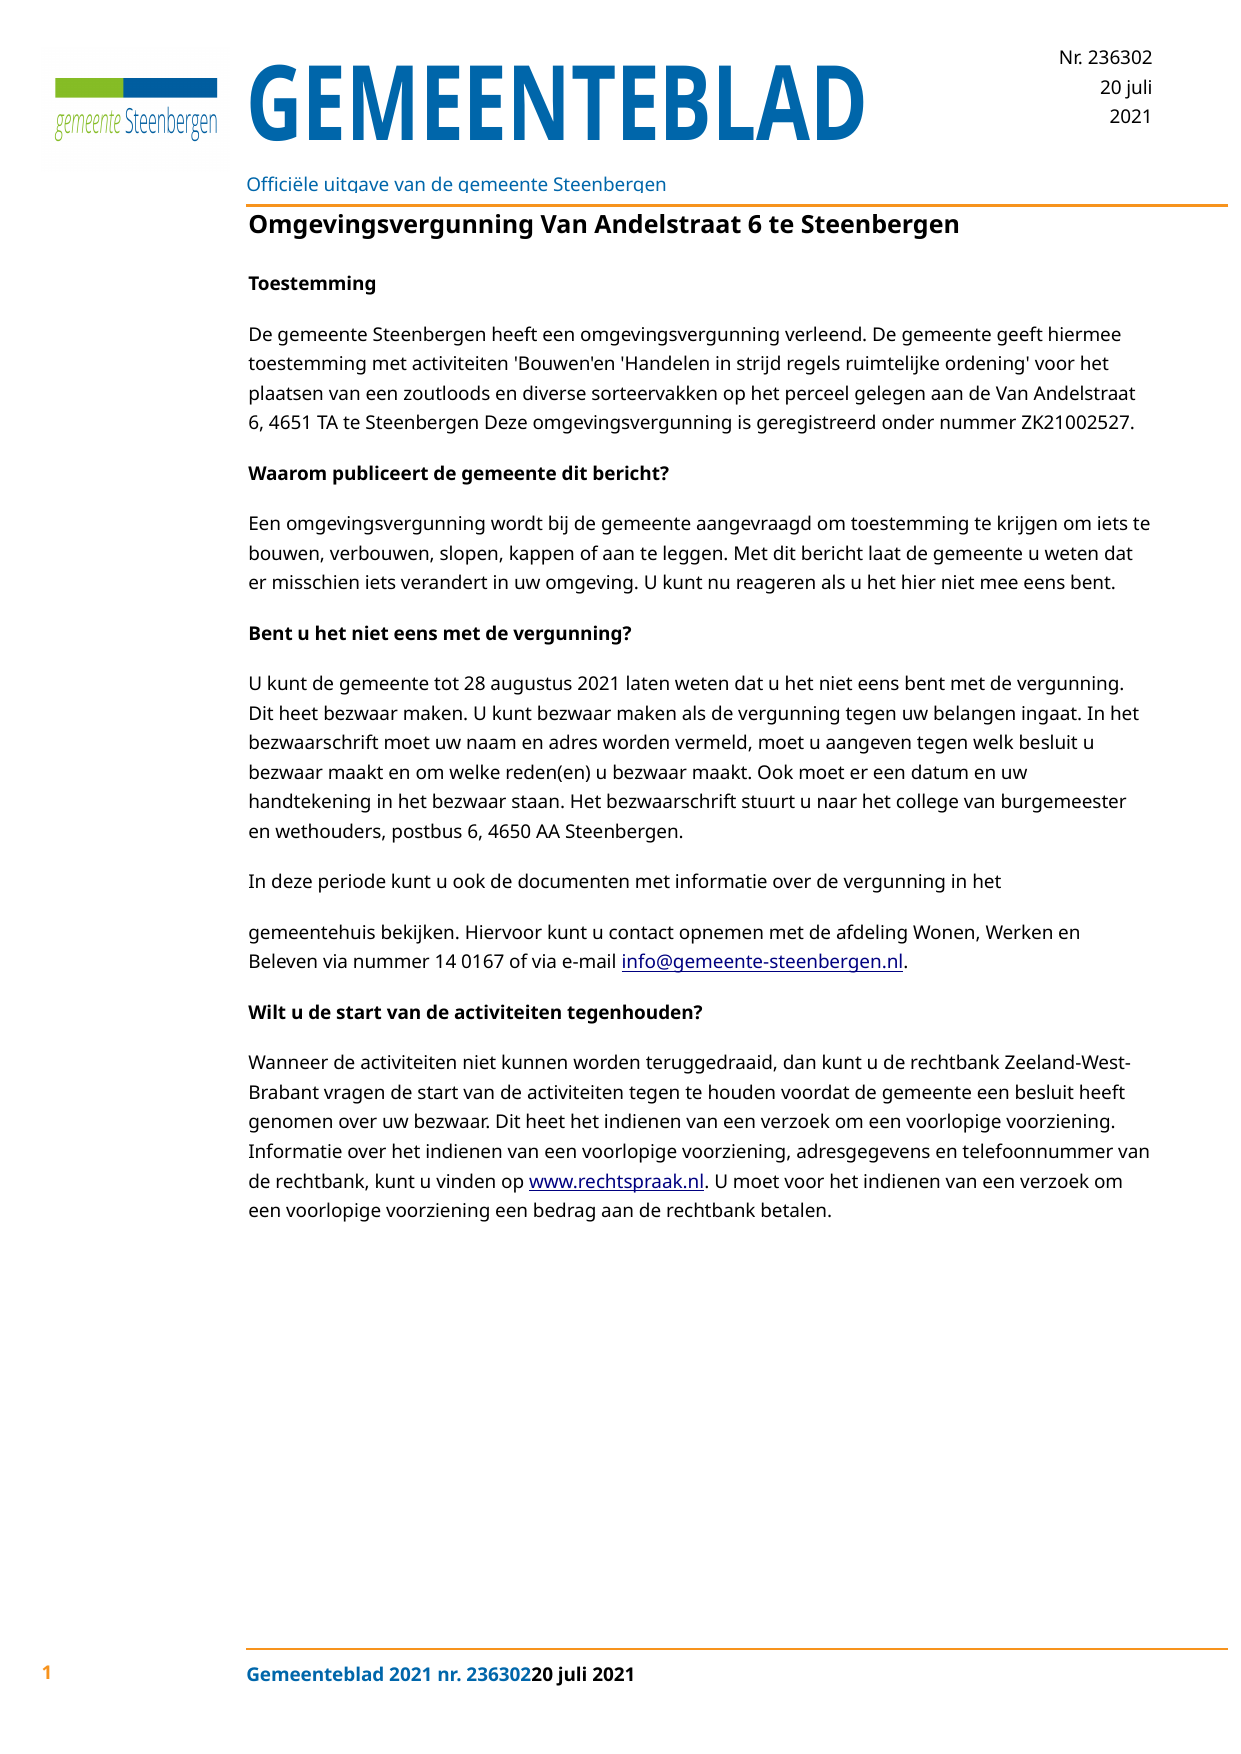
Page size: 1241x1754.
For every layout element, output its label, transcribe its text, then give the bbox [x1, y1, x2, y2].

text Bent u het niet eens met de vergunning? [248, 620, 1152, 646]
text Een omgevingsvergunning wordt bij de gemeente aangevraagd om toestemming te krijgen om iets te bouwen, verbouwen, slopen, kappen of aan te leggen. Met dit bericht laat de gemeente u weten dat er misschien iets verandert in uw omgeving. U kunt nu reageren als u het hier niet mee eens bent. [248, 510, 1152, 595]
text In deze periode kunt u ook de documenten met informatie over de vergunning in het [248, 869, 1152, 894]
picture [41, 47, 231, 172]
text Waarom publiceert de gemeente dit bericht? [248, 460, 1152, 486]
text Wanneer de activiteiten niet kunnen worden teruggedraaid, dan kunt u de rechtbank Zeeland-West-Brabant vragen de start van de activiteiten tegen te houden voordat de gemeente een besluit heeft genomen over uw bezwaar. Dit heet het indienen van een verzoek om een voorlopige voorziening. Informatie over het indienen van een voorlopige voorziening, adresgegevens en telefoonnummer van de rechtbank, kunt u vinden op www.rechtspraak.nl. U moet voor het indienen van een verzoek om een voorlopige voorziening een bedrag aan de rechtbank betalen. [248, 1049, 1152, 1223]
text gemeentehuis bekijken. Hiervoor kunt u contact opnemen met de afdeling Wonen, Werken en Beleven via nummer 14 0167 of via e-mail info@gemeente-steenbergen.nl. [248, 919, 1152, 974]
text Wilt u de start van de activiteiten tegenhouden? [248, 999, 1152, 1025]
text U kunt de gemeente tot 28 augustus 2021 laten weten dat u het niet eens bent met de vergunning. Dit heet bezwaar maken. U kunt bezwaar maken als de vergunning tegen uw belangen ingaat. In het bezwaarschrift moet uw naam en adres worden vermeld, moet u aangeven tegen welk besluit u bezwaar maakt en om welke reden(en) u bezwaar maakt. Ook moet er een datum en uw handtekening in het bezwaar staan. Het bezwaarschrift stuurt u naar het college van burgemeester en wethouders, postbus 6, 4650 AA Steenbergen. [248, 670, 1152, 844]
text De gemeente Steenbergen heeft een omgevingsvergunning verleend. De gemeente geeft hiermee toestemming met activiteiten 'Bouwen'en 'Handelen in strijd regels ruimtelijke ordening' voor het plaatsen van een zoutloods en diverse sorteervakken op het perceel gelegen aan de Van Andelstraat 6, 4651 TA te Steenbergen Deze omgevingsvergunning is geregistreerd onder nummer ZK21002527. [248, 321, 1152, 435]
text Toestemming [248, 270, 1152, 296]
text Omgevingsvergunning Van Andelstraat 6 te Steenbergen [248, 207, 1152, 241]
